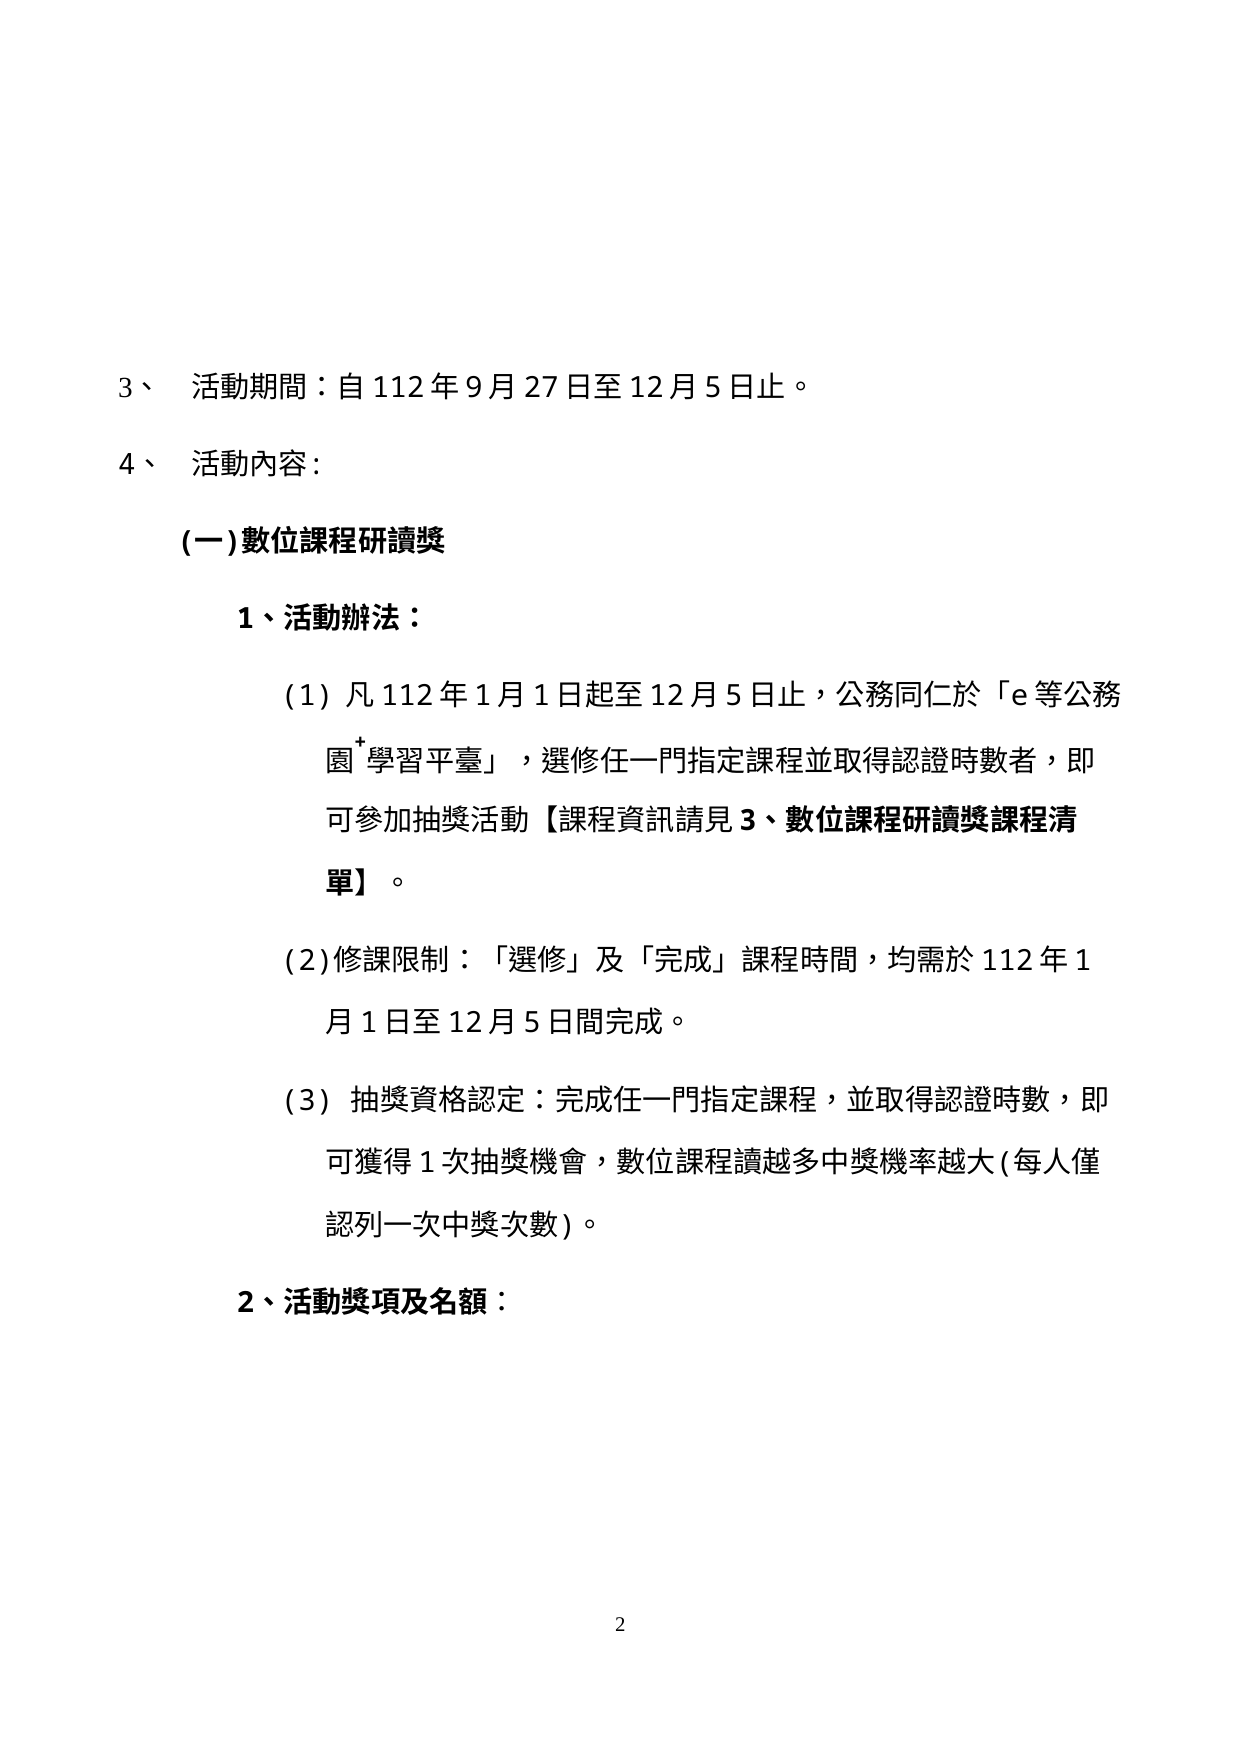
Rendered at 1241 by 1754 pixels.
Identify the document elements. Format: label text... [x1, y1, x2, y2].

text 2、活動獎項及名額： [237, 1258, 1122, 1320]
text (3) 抽獎資格認定：完成任一門指定課程，並取得認證時數，即可獲得1次抽獎機會，數位課程讀越多中獎機率越大(每人僅認列一次中獎次數)。 [281, 1056, 1122, 1243]
text (2)修課限制：「選修」及「完成」課程時間，均需於112年1月1日至12月5日間完成。 [281, 916, 1122, 1041]
list 活動內容: [118, 420, 1122, 483]
list 活動期間：自112年9月27日至12月5日止。 [118, 343, 1122, 406]
text 1、活動辦法： [237, 574, 1122, 637]
text (1) 凡112年1月1日起至12月5日止，公務同仁於「e等公務園+學習平臺」，選修任一門指定課程並取得認證時數者，即可參加抽獎活動【課程資訊請見3、數位課程研讀獎課程清單】。 [281, 652, 1122, 902]
text (一)數位課程研讀獎 [177, 497, 1122, 560]
